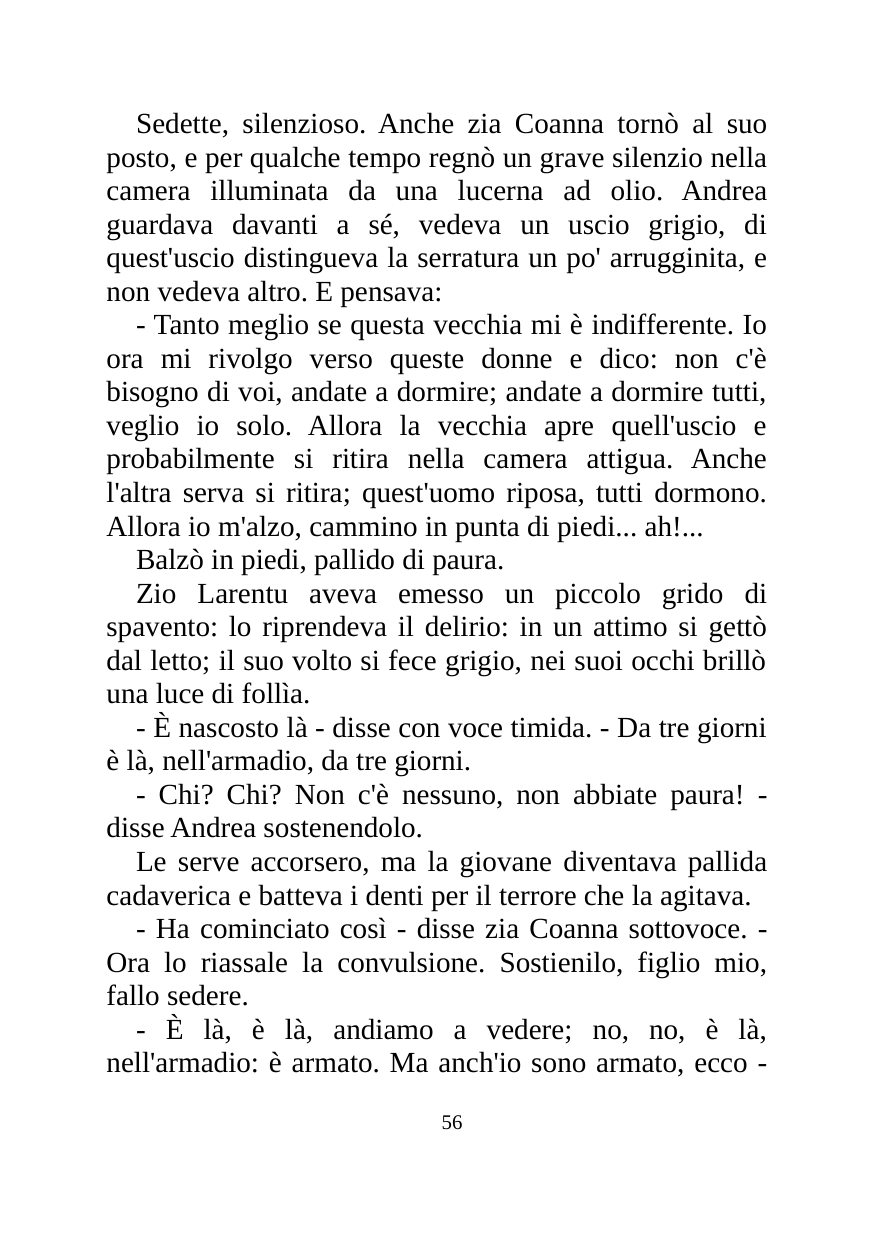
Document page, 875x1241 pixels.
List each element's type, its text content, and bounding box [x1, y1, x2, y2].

text - È là, è là, andiamo a vedere; no, no, è là, nell'armadio: è armato. Ma anch'io sono armato, ecco [106, 1012, 768, 1079]
text Balzò in piedi, pallido di paura. [106, 542, 768, 576]
text - Tanto meglio se questa vecchia mi è indifferente. Io ora mi rivolgo verso queste donne e dico: non c'è bisogno di voi, andate a dormire; andate a dormire tutti, veglio io solo. Allora la vecchia apre quell'uscio e probabilmente si ritira nella camera attigua. Anche l'altra serva si ritira; quest'uomo riposa, tutti dormono. Allora io m'alzo, cammino in punta di piedi... ah!... [106, 307, 768, 542]
text - È nascosto là - disse con voce timida. - Da tre giorni è là, nell'armadio, da tre giorni. [106, 710, 768, 777]
text - Ha cominciato così - disse zia Coanna sottovoce. - Ora lo riassale la convulsione. Sostienilo, figlio mio, fallo sedere. [106, 911, 768, 1012]
text - Chi? Chi? Non c'è nessuno, non abbiate paura! - disse Andrea sostenendolo. [106, 777, 768, 844]
text Le serve accorsero, ma la giovane diventava pallida cadaverica e batteva i denti per il terrore che la agitava. [106, 844, 768, 911]
text Sedette, silenzioso. Anche zia Coanna tornò al suo posto, e per qualche tempo regnò un grave silenzio nella camera illuminata da una lucerna ad olio. Andrea guardava davanti a sé, vedeva un uscio grigio, di quest'uscio distingueva la serratura un po' arrugginita, e non vedeva altro. E pensava: [106, 106, 768, 307]
text Zio Larentu aveva emesso un piccolo grido di spavento: lo riprendeva il delirio: in un attimo si gettò dal letto; il suo volto si fece grigio, nei suoi occhi brillò una luce di follìa. [106, 576, 768, 710]
